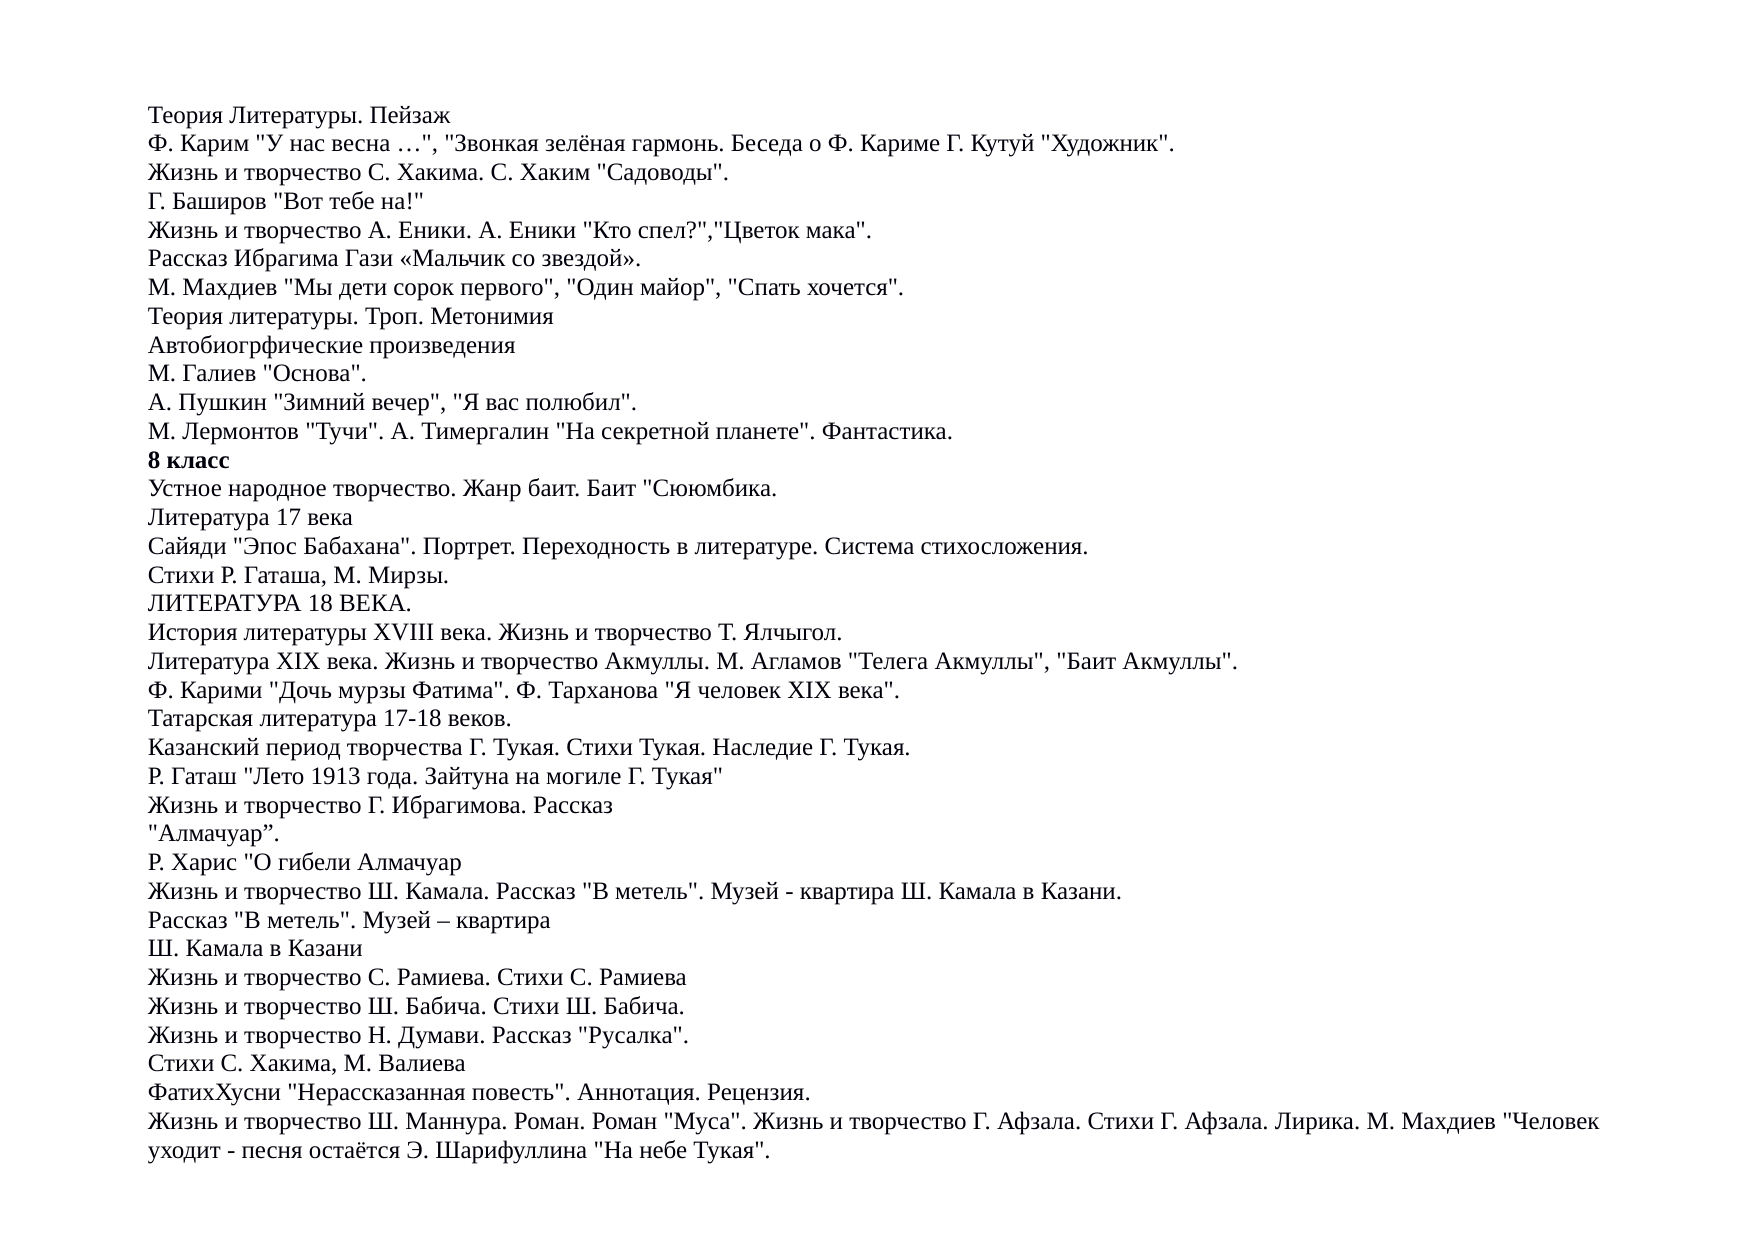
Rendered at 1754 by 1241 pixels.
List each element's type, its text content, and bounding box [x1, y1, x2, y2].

text Казанский период творчества Г. Тукая. Стихи Тукая. Наследие Г. Тукая. [148, 732, 1679, 761]
text Автобиогрфические произведения [148, 330, 1679, 358]
text ФатихХусни "Нерассказанная повесть". Аннотация. Рецензия. [148, 1077, 1679, 1106]
text Стихи С. Хакима, М. Валиева [148, 1048, 1679, 1077]
text Стихи Р. Гаташа, М. Мирзы. [148, 560, 1679, 588]
text Жизнь и творчество С. Рамиева. Стихи С. Рамиева [148, 962, 1679, 991]
text Жизнь и творчество Г. Ибрагимова. Рассказ [148, 790, 1679, 818]
text Ш. Камала в Казани [148, 933, 1679, 962]
text 8 класс [148, 445, 1679, 473]
text ЛИТЕРАТУРА 18 ВЕКА. [148, 588, 1679, 617]
text М. Галиев "Основа". [148, 358, 1679, 387]
text Ф. Карими "Дочь мурзы Фатима". Ф. Тарханова "Я человек XIX века". [148, 675, 1679, 703]
text Рассказ "В метель". Музей – квартира [148, 905, 1679, 933]
text Г. Баширов "Вот тебе на!" [148, 186, 1679, 215]
text Теория литературы. Троп. Метонимия [148, 301, 1679, 330]
text Теория Литературы. Пейзаж [148, 100, 1679, 128]
text Жизнь и творчество Ш. Камала. Рассказ "В метель". Музей - квартира Ш. Камала в Казани. [148, 876, 1679, 905]
text Жизнь и творчество Ш. Бабича. Стихи Ш. Бабича. [148, 991, 1679, 1020]
text Литература 17 века [148, 502, 1679, 531]
text История литературы XVIII века. Жизнь и творчество Т. Ялчыгол. [148, 617, 1679, 646]
text Татарская литература 17-18 веков. [148, 703, 1679, 732]
text М. Махдиев "Мы дети сорок первого", "Один майор", "Спать хочется". [148, 272, 1679, 301]
text Жизнь и творчество А. Еники. А. Еники "Кто спел?","Цветок мака". [148, 215, 1679, 243]
text Ф. Карим "У нас весна …", "Звонкая зелёная гармонь. Беседа о Ф. Кариме Г. Кутуй "Художник". [148, 128, 1679, 157]
text Жизнь и творчество Ш. Маннура. Роман. Роман "Муса". Жизнь и творчество Г. Афзала. Стихи Г. Афзала. Лирика. М. Махдиев "Человек уходит - песня остаётся Э. Шарифуллина "На небе Тукая". [148, 1106, 1679, 1163]
text Жизнь и творчество Н. Думави. Рассказ "Русалка". [148, 1020, 1679, 1048]
text Р. Гаташ "Лето 1913 года. Зайтуна на могиле Г. Тукая" [148, 761, 1679, 790]
text Р. Харис "О гибели Алмачуар [148, 847, 1679, 876]
text Рассказ Ибрагима Гази «Мальчик со звездой». [148, 243, 1679, 272]
text А. Пушкин "Зимний вечер", "Я вас полюбил". [148, 387, 1679, 416]
text Сайяди "Эпос Бабахана". Портрет. Переходность в литературе. Система стихосложения. [148, 531, 1679, 560]
text Устное народное творчество. Жанр баит. Баит "Сююмбика. [148, 473, 1679, 502]
text Жизнь и творчество С. Хакима. С. Хаким "Садоводы". [148, 157, 1679, 186]
text М. Лермонтов "Тучи". А. Тимергалин "На секретной планете". Фантастика. [148, 416, 1679, 445]
text "Алмачуар”. [148, 818, 1679, 847]
text Литература XIX века. Жизнь и творчество Акмуллы. М. Агламов "Телега Акмуллы", "Баит Акмуллы". [148, 646, 1679, 675]
